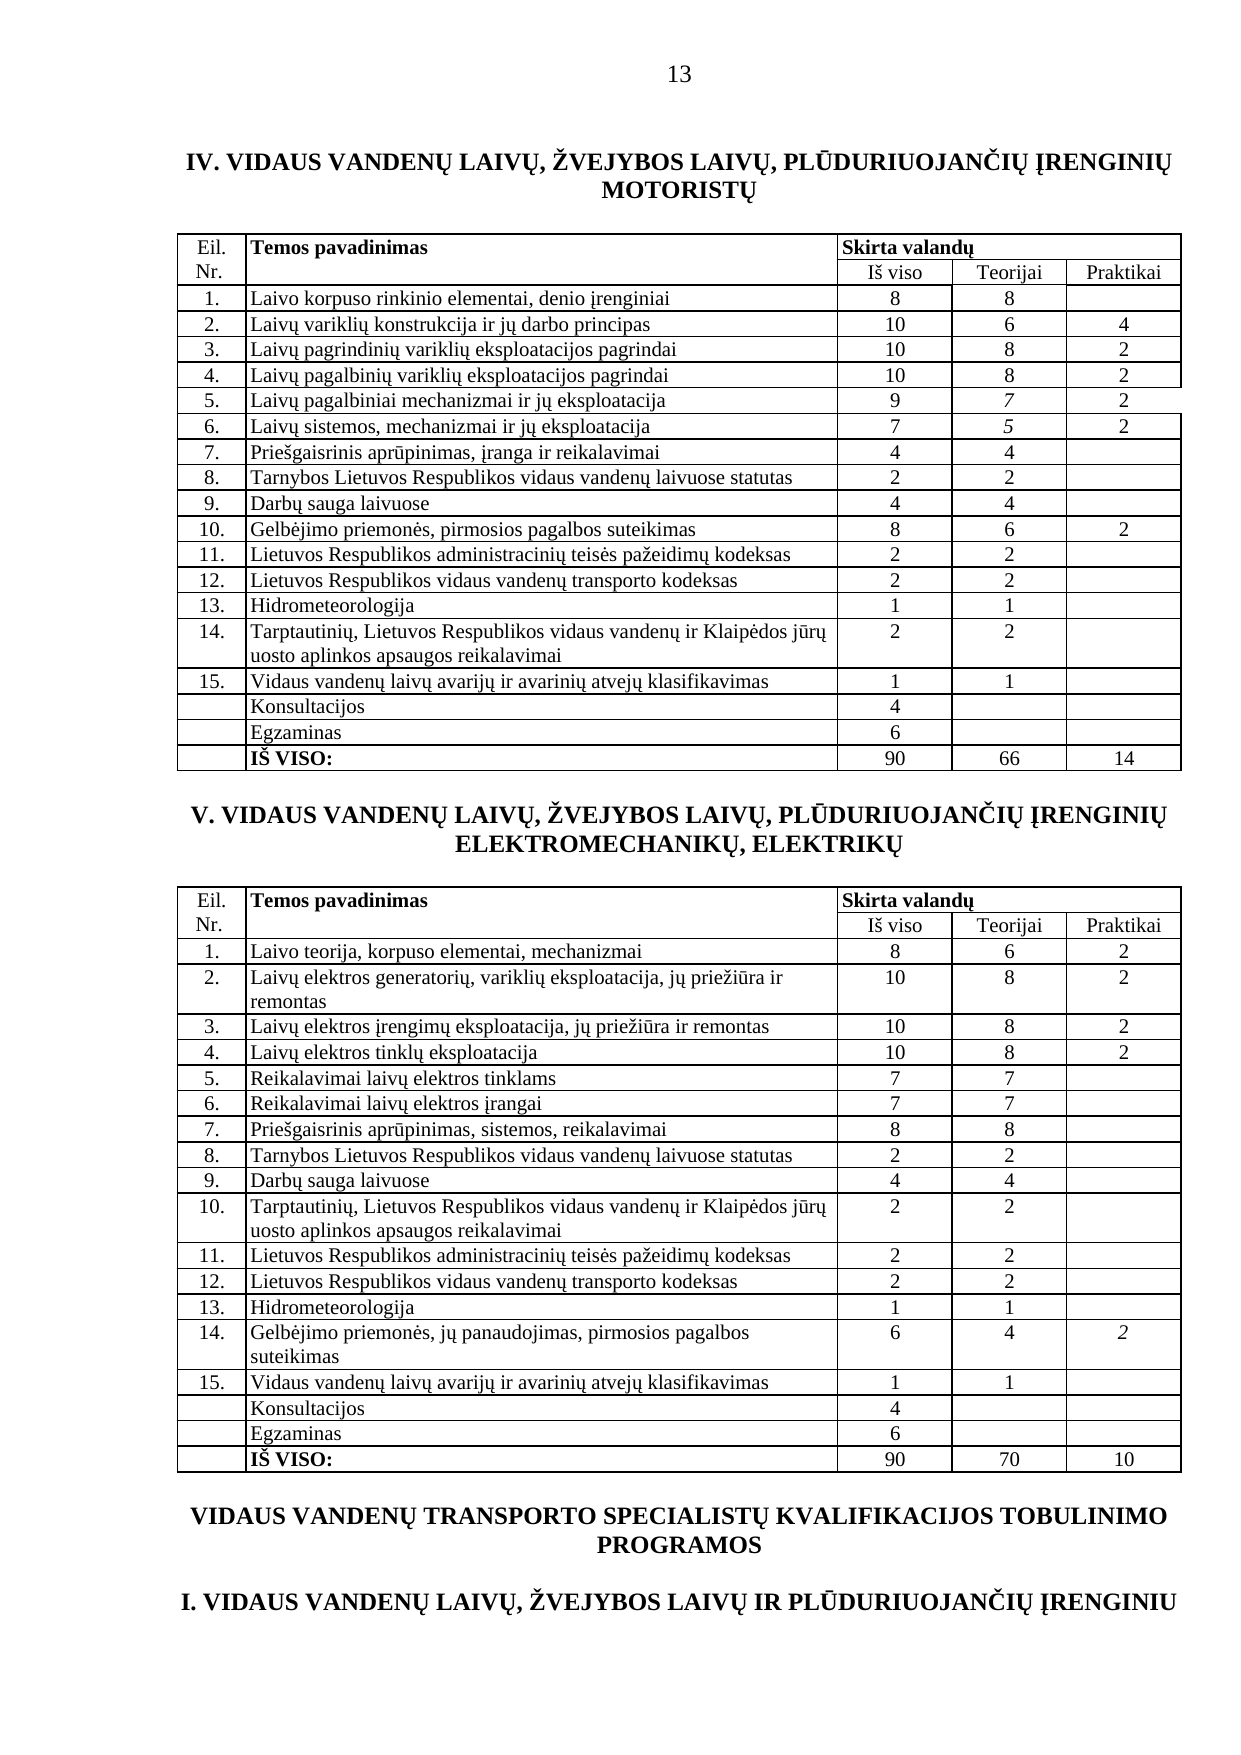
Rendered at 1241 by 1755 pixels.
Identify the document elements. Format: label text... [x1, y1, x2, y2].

table_cell [1067, 1243, 1180, 1267]
table_cell 2 [953, 568, 1066, 592]
table_cell 1 [953, 1295, 1066, 1319]
table_cell Konsultacijos [247, 695, 837, 718]
table_cell 1. [178, 939, 245, 963]
table_cell 10 [838, 312, 951, 336]
table_cell [1067, 1066, 1180, 1090]
table_cell Egzaminas [247, 1421, 837, 1445]
table_cell [953, 720, 1066, 744]
table_cell [1067, 695, 1180, 718]
table_cell Hidrometeorologija [247, 1295, 837, 1319]
table_cell [178, 746, 245, 770]
table_cell 13. [178, 593, 245, 617]
table_cell Laivų elektros įrengimų eksploatacija, jų priežiūra ir remontas [247, 1015, 837, 1038]
table_cell 10. [178, 517, 245, 541]
table_cell [1067, 1421, 1180, 1445]
table_cell 9 [838, 388, 951, 412]
table_cell 2 [1067, 414, 1180, 438]
table_cell 14. [178, 619, 245, 667]
table_cell Laivo teorija, korpuso elementai, mechanizmai [247, 939, 837, 963]
table_cell 3. [178, 337, 245, 361]
table_cell 11. [178, 542, 245, 566]
table_cell 10. [178, 1194, 245, 1242]
table_cell Lietuvos Respublikos vidaus vandenų transporto kodeksas [247, 1269, 837, 1293]
table_cell 6 [953, 517, 1066, 541]
table_cell 6 [838, 1320, 951, 1368]
table_cell 2 [1067, 337, 1180, 361]
table_cell [953, 1421, 1066, 1445]
table_cell 2. [178, 312, 245, 336]
table_cell 1 [953, 1370, 1066, 1394]
table_cell 4 [838, 1396, 951, 1420]
table_cell 7. [178, 1117, 245, 1141]
table_cell 1 [838, 1295, 951, 1319]
table_header Temos pavadinimas [247, 888, 837, 937]
table_cell Lietuvos Respublikos administracinių teisės pažeidimų kodeksas [247, 542, 837, 566]
table_cell 8 [838, 517, 951, 541]
table_cell [1067, 593, 1180, 617]
table_cell 7 [953, 388, 1066, 412]
table_cell 2 [1067, 363, 1180, 387]
table_cell [1067, 286, 1180, 310]
table_header Temos pavadinimas [247, 235, 837, 284]
table_cell [178, 720, 245, 744]
table_cell 6 [953, 312, 1066, 336]
table_cell 5. [178, 388, 245, 412]
table_cell 4 [953, 491, 1066, 515]
table_cell 2 [838, 465, 951, 489]
text VIDAUS VANDENŲ TRANSPORTO SPECIALISTŲ KVALIFIKACIJOS TOBULINIMO PROGRAMOS [177, 1501, 1181, 1559]
table_cell 14 [1067, 746, 1180, 770]
table_cell 4 [838, 491, 951, 515]
table_cell 2 [953, 1269, 1066, 1293]
table_cell 1 [838, 593, 951, 617]
table_cell [1067, 619, 1180, 667]
table_cell 4 [1067, 312, 1180, 336]
table_cell 6. [178, 414, 245, 438]
table_header Eil. Nr. [178, 235, 245, 284]
table_cell 1 [838, 1370, 951, 1394]
table_cell 10 [838, 1015, 951, 1038]
table_cell Teorijai [953, 260, 1066, 284]
table_cell 14. [178, 1320, 245, 1368]
table_cell 8. [178, 1143, 245, 1167]
table_cell [953, 695, 1066, 718]
table_cell 6 [838, 720, 951, 744]
table_cell 4 [838, 440, 951, 464]
table_cell 7 [838, 1066, 951, 1090]
table_cell Iš viso [838, 913, 951, 937]
table_cell [1067, 465, 1180, 489]
table_cell 3. [178, 1015, 245, 1038]
table_cell 4 [838, 1168, 951, 1192]
table_cell [1067, 1396, 1180, 1420]
table_cell 1 [953, 593, 1066, 617]
table_cell 70 [953, 1447, 1066, 1471]
table_cell 2 [838, 1194, 951, 1242]
text V. VIDAUS VANDENŲ LAIVŲ, ŽVEJYBOS LAIVŲ, PLŪDURIUOJANČIŲ ĮRENGINIŲ ELEKTROMECHANIKŲ, ELEKTRIKŲ [177, 800, 1181, 857]
table_cell [1067, 1194, 1180, 1242]
table_cell Praktikai [1067, 260, 1180, 284]
table_cell Lietuvos Respublikos vidaus vandenų transporto kodeksas [247, 568, 837, 592]
table_cell [1067, 1143, 1180, 1167]
table_cell Darbų sauga laivuose [247, 491, 837, 515]
table_cell Vidaus vandenų laivų avarijų ir avarinių atvejų klasifikavimas [247, 669, 837, 693]
table_cell 2 [1067, 1320, 1180, 1368]
table_cell Vidaus vandenų laivų avarijų ir avarinių atvejų klasifikavimas [247, 1370, 837, 1394]
table_cell [178, 1396, 245, 1420]
table_cell 2 [1067, 517, 1180, 541]
table_cell Laivų pagalbinių variklių eksploatacijos pagrindai [247, 363, 837, 387]
table_cell 2 [953, 1243, 1066, 1267]
table_cell 8 [953, 337, 1066, 361]
table_cell 12. [178, 1269, 245, 1293]
table_cell 2 [1067, 965, 1180, 1013]
text I. VIDAUS VANDENŲ LAIVŲ, ŽVEJYBOS LAIVŲ IR PLŪDURIUOJANČIŲ ĮRENGINIU [177, 1587, 1181, 1616]
table_cell [1067, 1370, 1180, 1394]
table_cell Laivų pagrindinių variklių eksploatacijos pagrindai [247, 337, 837, 361]
table_cell 4 [838, 695, 951, 718]
table_cell 5 [953, 414, 1066, 438]
table_cell 2 [838, 1269, 951, 1293]
table_cell Laivo korpuso rinkinio elementai, denio įrenginiai [247, 286, 837, 310]
table_cell 2. [178, 965, 245, 1013]
table_cell 8 [838, 286, 951, 310]
table_cell Tarptautinių, Lietuvos Respublikos vidaus vandenų ir Klaipėdos jūrų uosto aplinkos apsaugos reikalavimai [247, 1194, 837, 1242]
table_cell 4. [178, 1040, 245, 1064]
table_cell 7 [953, 1066, 1066, 1090]
table_cell 8 [953, 965, 1066, 1013]
table_cell Priešgaisrinis aprūpinimas, įranga ir reikalavimai [247, 440, 837, 464]
table_cell Teorijai [953, 913, 1066, 937]
table_cell [1067, 1295, 1180, 1319]
table_cell 7 [838, 414, 951, 438]
table_cell 6 [953, 939, 1066, 963]
table_cell Gelbėjimo priemonės, pirmosios pagalbos suteikimas [247, 517, 837, 541]
table_cell 12. [178, 568, 245, 592]
table_cell 66 [953, 746, 1066, 770]
table_cell Laivų elektros generatorių, variklių eksploatacija, jų priežiūra ir remontas [247, 965, 837, 1013]
table_cell 2 [953, 465, 1066, 489]
table_cell Egzaminas [247, 720, 837, 744]
table_cell 10 [1067, 1447, 1180, 1471]
table_cell [1067, 1168, 1180, 1192]
table_cell [1067, 720, 1180, 744]
table_cell 9. [178, 491, 245, 515]
table_cell 2 [953, 1143, 1066, 1167]
table_cell Tarnybos Lietuvos Respublikos vidaus vandenų laivuose statutas [247, 465, 837, 489]
table_cell 15. [178, 669, 245, 693]
table_cell 6 [838, 1421, 951, 1445]
table_cell 2 [953, 542, 1066, 566]
table_cell [1067, 669, 1180, 693]
table_cell Praktikai [1067, 913, 1180, 937]
table_cell IŠ VISO: [247, 1447, 837, 1471]
table_cell [178, 1447, 245, 1471]
table_cell Tarnybos Lietuvos Respublikos vidaus vandenų laivuose statutas [247, 1143, 837, 1167]
table_header Skirta valandų [838, 235, 1180, 259]
table_cell [1067, 440, 1180, 464]
table_header Skirta valandų [838, 888, 1180, 912]
table_cell IŠ VISO: [247, 746, 837, 770]
table_cell 1 [838, 669, 951, 693]
table_cell 8 [953, 285, 1066, 310]
table_cell [1067, 568, 1180, 592]
table_cell 2 [838, 619, 951, 667]
table_cell 8 [953, 1015, 1066, 1038]
table_cell 10 [838, 337, 951, 361]
table_cell 8. [178, 465, 245, 489]
table_cell [953, 1396, 1066, 1420]
table_cell Laivų variklių konstrukcija ir jų darbo principas [247, 312, 837, 336]
table_cell Iš viso [838, 260, 952, 284]
table_cell [1067, 491, 1180, 515]
table_cell [1067, 1269, 1180, 1293]
table_header Eil. Nr. [178, 888, 245, 937]
table_cell 2 [1067, 1015, 1180, 1038]
table_cell Gelbėjimo priemonės, jų panaudojimas, pirmosios pagalbos suteikimas [247, 1320, 837, 1368]
table_cell 90 [838, 1447, 951, 1471]
table_cell Laivų sistemos, mechanizmai ir jų eksploatacija [247, 414, 837, 438]
table_cell 8 [838, 939, 951, 963]
table_cell 4 [953, 1320, 1066, 1368]
table_cell [178, 695, 245, 718]
table_cell 10 [838, 363, 951, 387]
table_cell 1 [953, 669, 1066, 693]
table_cell 8 [838, 1117, 951, 1141]
table_cell [1067, 542, 1180, 566]
table_cell 11. [178, 1243, 245, 1267]
table_cell Hidrometeorologija [247, 593, 837, 617]
table_cell 13. [178, 1295, 245, 1319]
table_cell 8 [953, 1040, 1066, 1064]
text IV. VIDAUS VANDENŲ LAIVŲ, ŽVEJYBOS LAIVŲ, PLŪDURIUOJANČIŲ ĮRENGINIŲ MOTORISTŲ [177, 147, 1181, 204]
table_cell 10 [838, 1040, 951, 1064]
table_cell 4 [953, 1168, 1066, 1192]
table_cell Priešgaisrinis aprūpinimas, sistemos, reikalavimai [247, 1117, 837, 1141]
table_cell 2 [838, 1143, 951, 1167]
table_cell Konsultacijos [247, 1396, 837, 1420]
table_cell Laivų pagalbiniai mechanizmai ir jų eksploatacija [247, 388, 837, 412]
table_cell Laivų elektros tinklų eksploatacija [247, 1040, 837, 1064]
table_cell 2 [1067, 388, 1181, 412]
table_cell 15. [178, 1370, 245, 1394]
table_cell 7 [953, 1091, 1066, 1115]
table_cell 9. [178, 1168, 245, 1192]
table_cell 2 [838, 1243, 951, 1267]
table_cell [1067, 1091, 1180, 1115]
table_cell 2 [838, 568, 951, 592]
table_cell Reikalavimai laivų elektros tinklams [247, 1066, 837, 1090]
table_cell 10 [838, 965, 951, 1013]
table_cell [1067, 1117, 1180, 1141]
table_cell 2 [1067, 1040, 1180, 1064]
table_cell 5. [178, 1066, 245, 1090]
table_cell 8 [953, 1117, 1066, 1141]
table_cell 2 [1067, 939, 1180, 963]
table_cell 4 [953, 440, 1066, 464]
table_cell 6. [178, 1091, 245, 1115]
table_cell 7. [178, 440, 245, 464]
table_cell 8 [953, 363, 1066, 387]
table_cell 2 [838, 542, 951, 566]
table_cell 90 [838, 746, 951, 770]
table_cell 2 [953, 1194, 1066, 1242]
table_cell Tarptautinių, Lietuvos Respublikos vidaus vandenų ir Klaipėdos jūrų uosto aplinkos apsaugos reikalavimai [247, 619, 837, 667]
table_cell 1. [178, 286, 245, 310]
table_cell 4. [178, 363, 245, 387]
table_cell Reikalavimai laivų elektros įrangai [247, 1091, 837, 1115]
table_cell Lietuvos Respublikos administracinių teisės pažeidimų kodeksas [247, 1243, 837, 1267]
table_cell Darbų sauga laivuose [247, 1168, 837, 1192]
table_cell 7 [838, 1091, 951, 1115]
table_cell 2 [953, 619, 1066, 667]
table_cell [178, 1421, 245, 1445]
